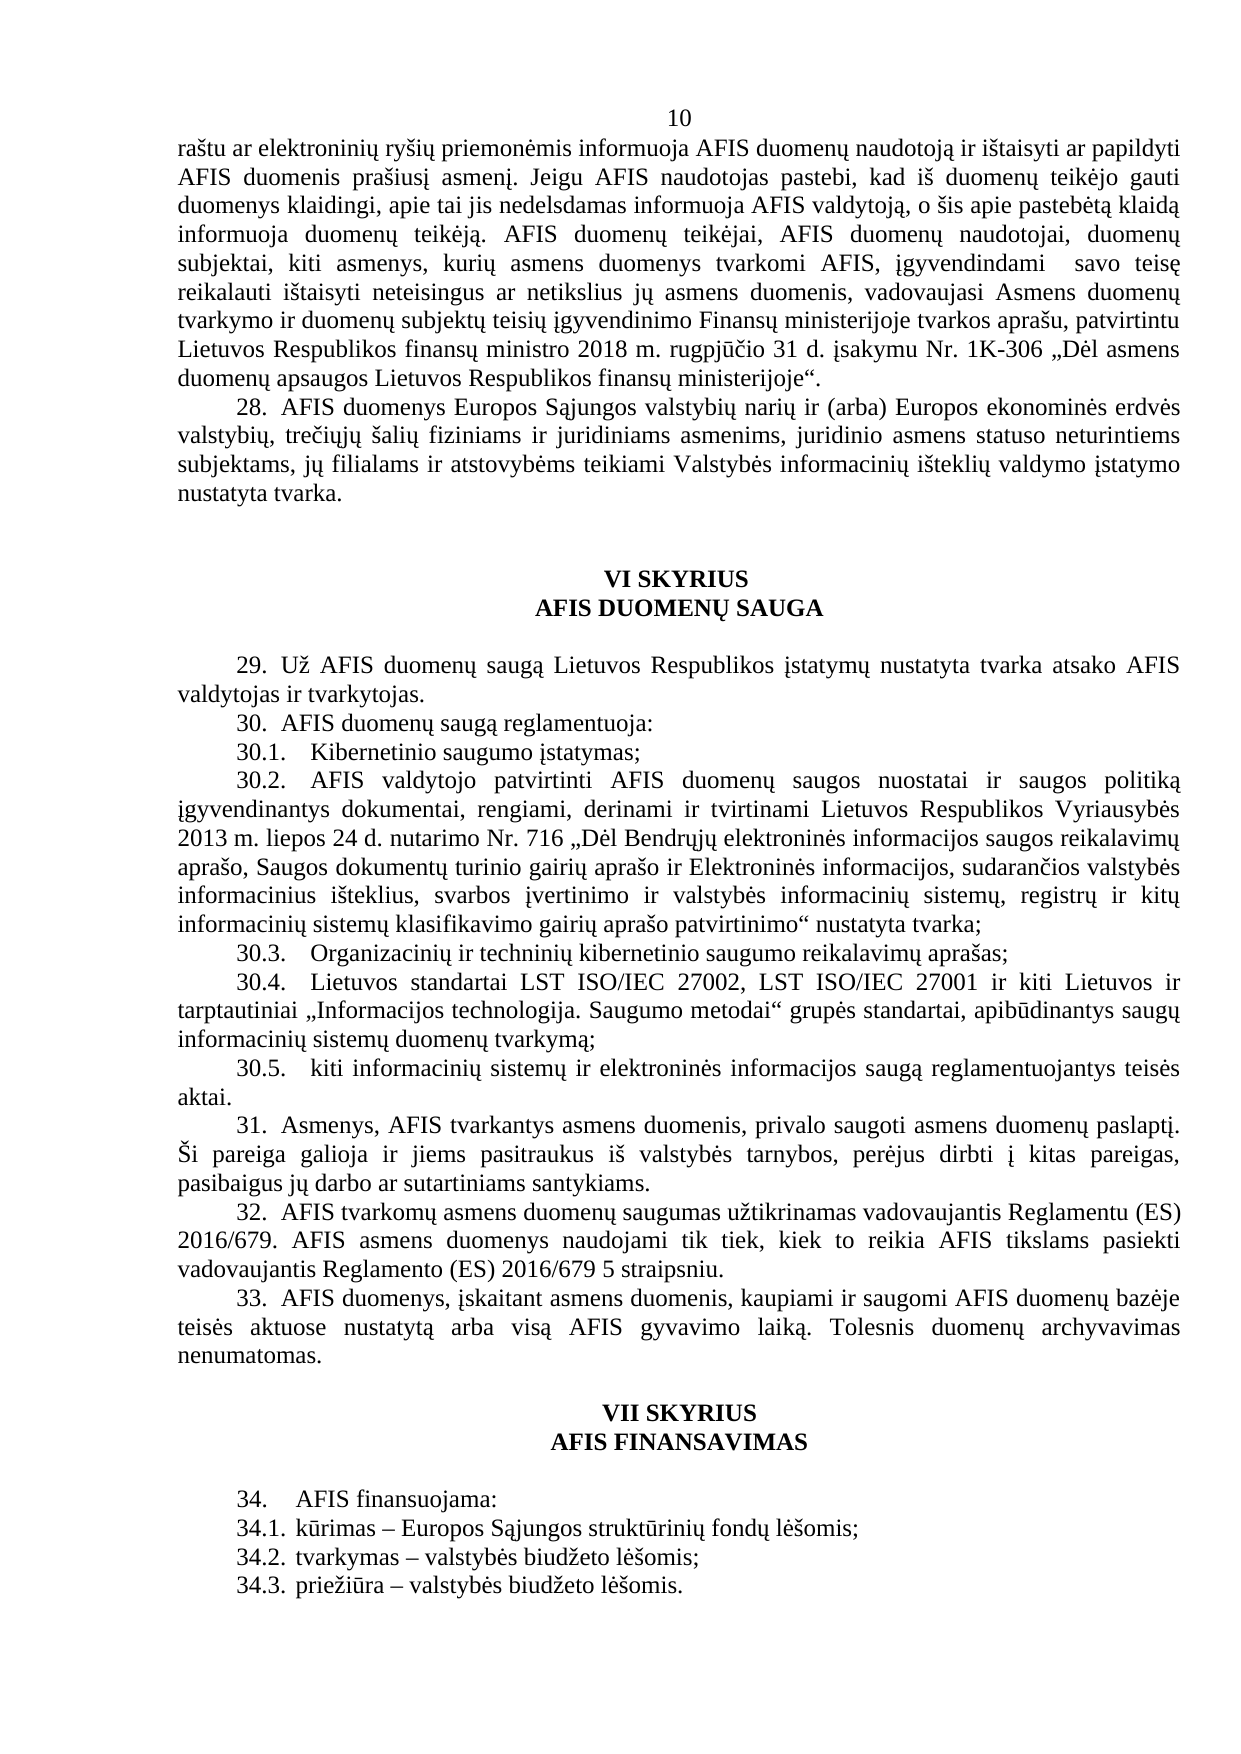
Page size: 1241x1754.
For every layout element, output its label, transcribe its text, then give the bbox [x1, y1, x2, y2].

text 34.2. tvarkymas – valstybės biudžeto lėšomis; [177, 1542, 1181, 1570]
text 34. AFIS finansuojama: [236, 1484, 1181, 1513]
text 30.1. Kibernetinio saugumo įstatymas; [177, 737, 1181, 765]
text 31. Asmenys, AFIS tvarkantys asmens duomenis, privalo saugoti asmens duomenų paslaptį. Ši pareiga galioja ir jiems pasitraukus iš valstybės tarnybos, perėjus dirbti į kitas pareigas, pasibaigus jų darbo ar sutartiniams santykiams. [177, 1110, 1181, 1197]
text VI SKYRIUS [177, 564, 1181, 593]
text 33. AFIS duomenys, įskaitant asmens duomenis, kaupiami ir saugomi AFIS duomenų bazėje teisės aktuose nustatytą arba visą AFIS gyvavimo laiką. Tolesnis duomenų archyvavimas nenumatomas. [177, 1283, 1181, 1369]
text AFIS FINANSAVIMAS [177, 1427, 1181, 1455]
text 34.1. kūrimas – Europos Sąjungos struktūrinių fondų lėšomis; [177, 1513, 1181, 1542]
text 30.4. Lietuvos standartai LST ISO/IEC 27002, LST ISO/IEC 27001 ir kiti Lietuvos ir tarptautiniai „Informacijos technologija. Saugumo metodai“ grupės standartai, apibūdinantys saugų informacinių sistemų duomenų tvarkymą; [177, 967, 1181, 1053]
text 30.2. AFIS valdytojo patvirtinti AFIS duomenų saugos nuostatai ir saugos politiką įgyvendinantys dokumentai, rengiami, derinami ir tvirtinami Lietuvos Respublikos Vyriausybės 2013 m. liepos 24 d. nutarimo Nr. 716 „Dėl Bendrųjų elektroninės informacijos saugos reikalavimų aprašo, Saugos dokumentų turinio gairių aprašo ir Elektroninės informacijos, sudarančios valstybės informacinius išteklius, svarbos įvertinimo ir valstybės informacinių sistemų, registrų ir kitų informacinių sistemų klasifikavimo gairių aprašo patvirtinimo“ nustatyta tvarka; [177, 765, 1181, 938]
text 28. AFIS duomenys Europos Sąjungos valstybių narių ir (arba) Europos ekonominės erdvės valstybių, trečiųjų šalių fiziniams ir juridiniams asmenims, juridinio asmens statuso neturintiems subjektams, jų filialams ir atstovybėms teikiami Valstybės informacinių išteklių valdymo įstatymo nustatyta tvarka. [177, 392, 1181, 507]
text 30.5. kiti informacinių sistemų ir elektroninės informacijos saugą reglamentuojantys teisės aktai. [177, 1053, 1181, 1110]
text 32. AFIS tvarkomų asmens duomenų saugumas užtikrinamas vadovaujantis Reglamentu (ES) 2016/679. AFIS asmens duomenys naudojami tik tiek, kiek to reikia AFIS tikslams pasiekti vadovaujantis Reglamento (ES) 2016/679 5 straipsniu. [177, 1197, 1181, 1283]
text raštu ar elektroninių ryšių priemonėmis informuoja AFIS duomenų naudotoją ir ištaisyti ar papildyti AFIS duomenis prašiusį asmenį. Jeigu AFIS naudotojas pastebi, kad iš duomenų teikėjo gauti duomenys klaidingi, apie tai jis nedelsdamas informuoja AFIS valdytoją, o šis apie pastebėtą klaidą informuoja duomenų teikėją. AFIS duomenų teikėjai, AFIS duomenų naudotojai, duomenų subjektai, kiti asmenys, kurių asmens duomenys tvarkomi AFIS, įgyvendindami savo teisę reikalauti ištaisyti neteisingus ar netikslius jų asmens duomenis, vadovaujasi Asmens duomenų tvarkymo ir duomenų subjektų teisių įgyvendinimo Finansų ministerijoje tvarkos aprašu, patvirtintu Lietuvos Respublikos finansų ministro 2018 m. rugpjūčio 31 d. įsakymu Nr. 1K-306 „Dėl asmens duomenų apsaugos Lietuvos Respublikos finansų ministerijoje“. [177, 133, 1181, 392]
text VII SKYRIUS [177, 1398, 1181, 1427]
text AFIS DUOMENŲ SAUGA [177, 593, 1181, 622]
text 34.3. priežiūra – valstybės biudžeto lėšomis. [177, 1570, 1181, 1599]
text 30. AFIS duomenų saugą reglamentuoja: [177, 708, 1181, 737]
text 30.3. Organizacinių ir techninių kibernetinio saugumo reikalavimų aprašas; [177, 938, 1181, 967]
text 29. Už AFIS duomenų saugą Lietuvos Respublikos įstatymų nustatyta tvarka atsako AFIS valdytojas ir tvarkytojas. [177, 650, 1181, 708]
